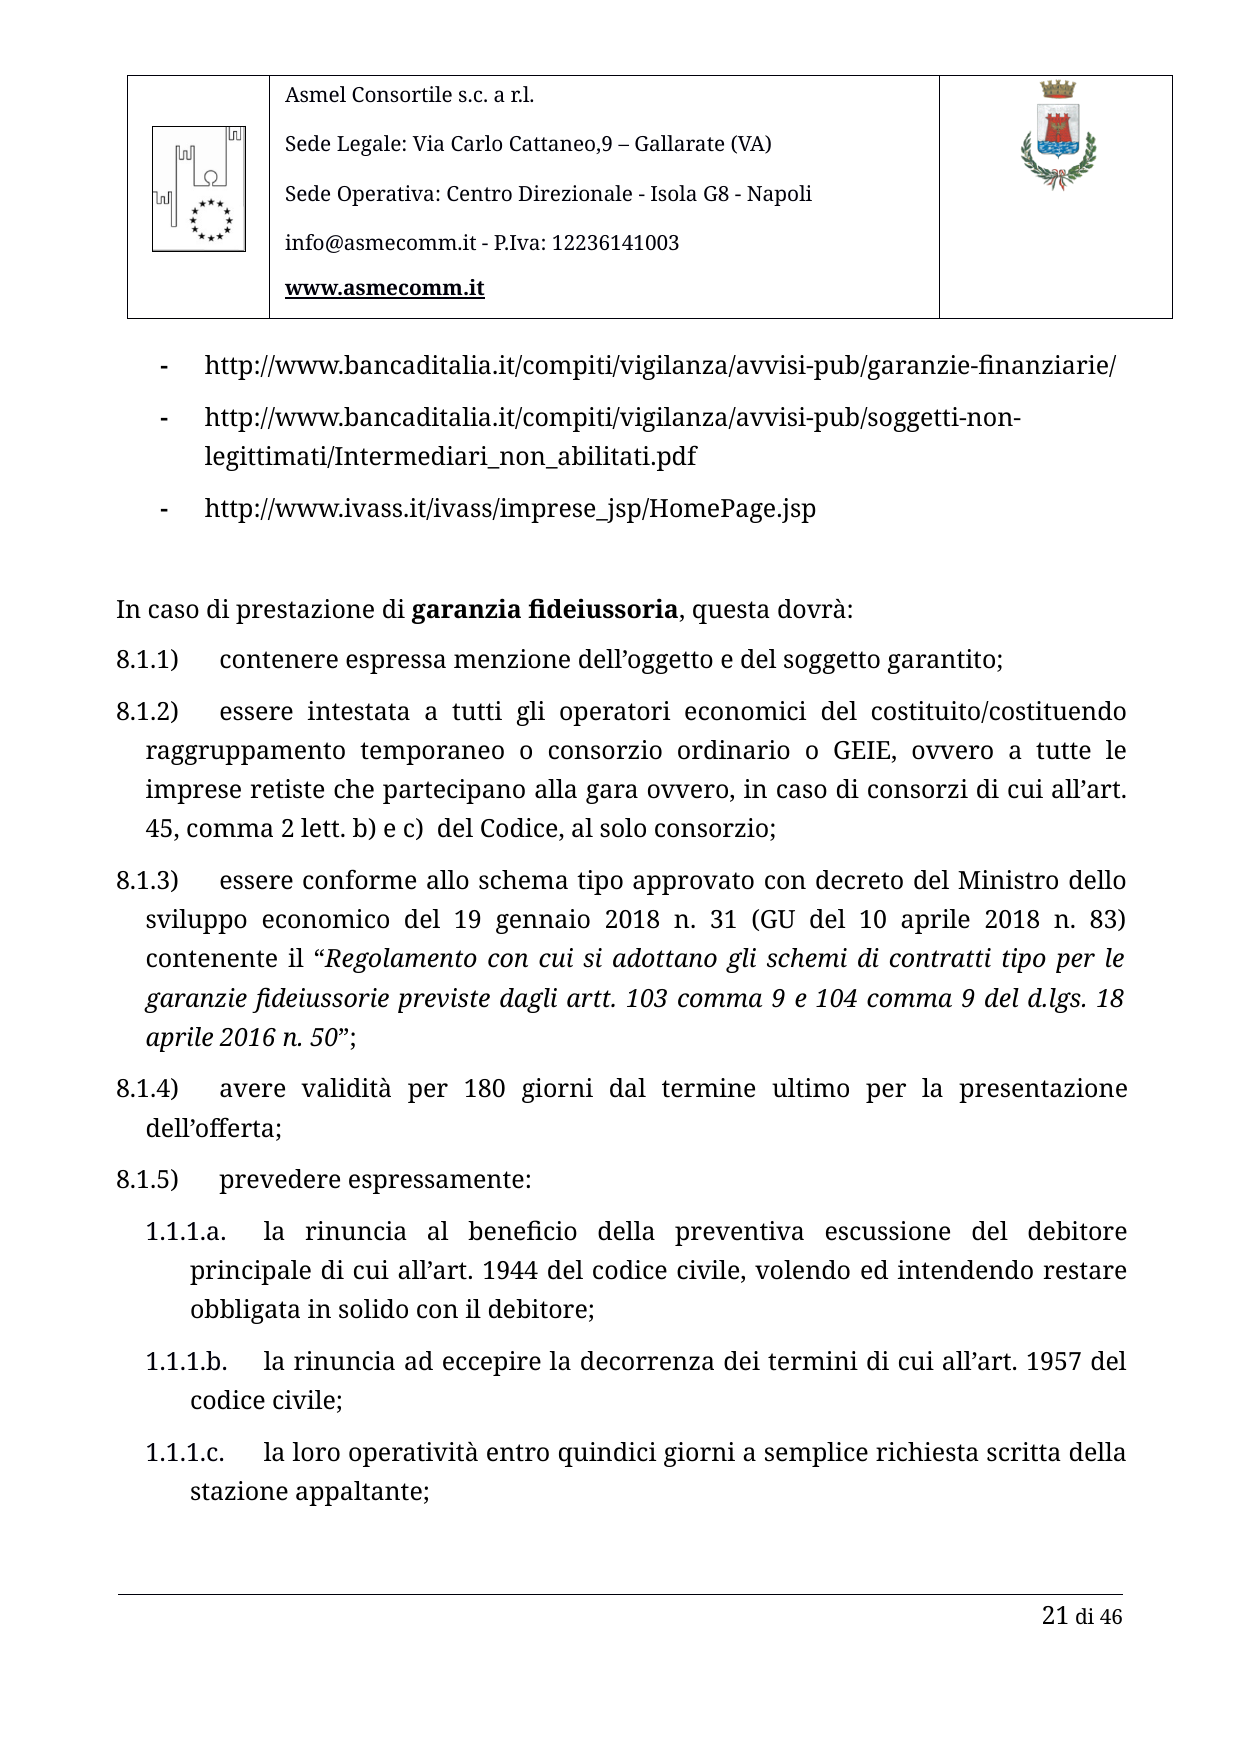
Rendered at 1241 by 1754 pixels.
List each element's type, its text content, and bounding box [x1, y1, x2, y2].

list prevedere espressamente: [116, 1162, 1128, 1196]
list http://www.ivass.it/ivass/imprese_jsp/HomePage.jsp [160, 491, 1128, 524]
list la loro operatività entro quindici giorni a semplice richiesta scritta della stazione appaltante; [145, 1434, 1128, 1508]
list essere intestata a tutti gli operatori economici del costituito/costituendo raggruppamento temporaneo o consorzio ordinario o GEIE, ovvero a tutte le imprese retiste che partecipano alla gara ovvero, in caso di consorzi di cui all’art. 45, comma 2 lett. b) e c) del Codice, al solo consorzio; [116, 694, 1128, 845]
list avere validità per 180 giorni dal termine ultimo per la presentazione dell’offerta; [116, 1071, 1128, 1144]
list contenere espressa menzione dell’oggetto e del soggetto garantito; [116, 642, 1128, 676]
list la rinuncia ad eccepire la decorrenza dei termini di cui all’art. 1957 del codice civile; [145, 1344, 1128, 1417]
list la rinuncia al beneficio della preventiva escussione del debitore principale di cui all’art. 1944 del codice civile, volendo ed intendendo restare obbligata in solido con il debitore; [145, 1214, 1128, 1326]
list http://www.bancaditalia.it/compiti/vigilanza/avvisi-pub/soggetti-non- legittimati/Intermediari_non_abilitati.pdf [160, 400, 1128, 473]
text In caso di prestazione di garanzia fideiussoria, questa dovrà: [116, 592, 1128, 626]
list essere conforme allo schema tipo approvato con decreto del Ministro dello sviluppo economico del 19 gennaio 2018 n. 31 (GU del 10 aprile 2018 n. 83) contenente il “Regolamento con cui si adottano gli schemi di contratti tipo per le garanzie fideiussorie previste dagli artt. 103 comma 9 e 104 comma 9 del d.lgs. 18 aprile 2016 n. 50”; [116, 863, 1128, 1053]
list http://www.bancaditalia.it/compiti/vigilanza/avvisi-pub/garanzie-finanziarie/ [160, 348, 1128, 382]
